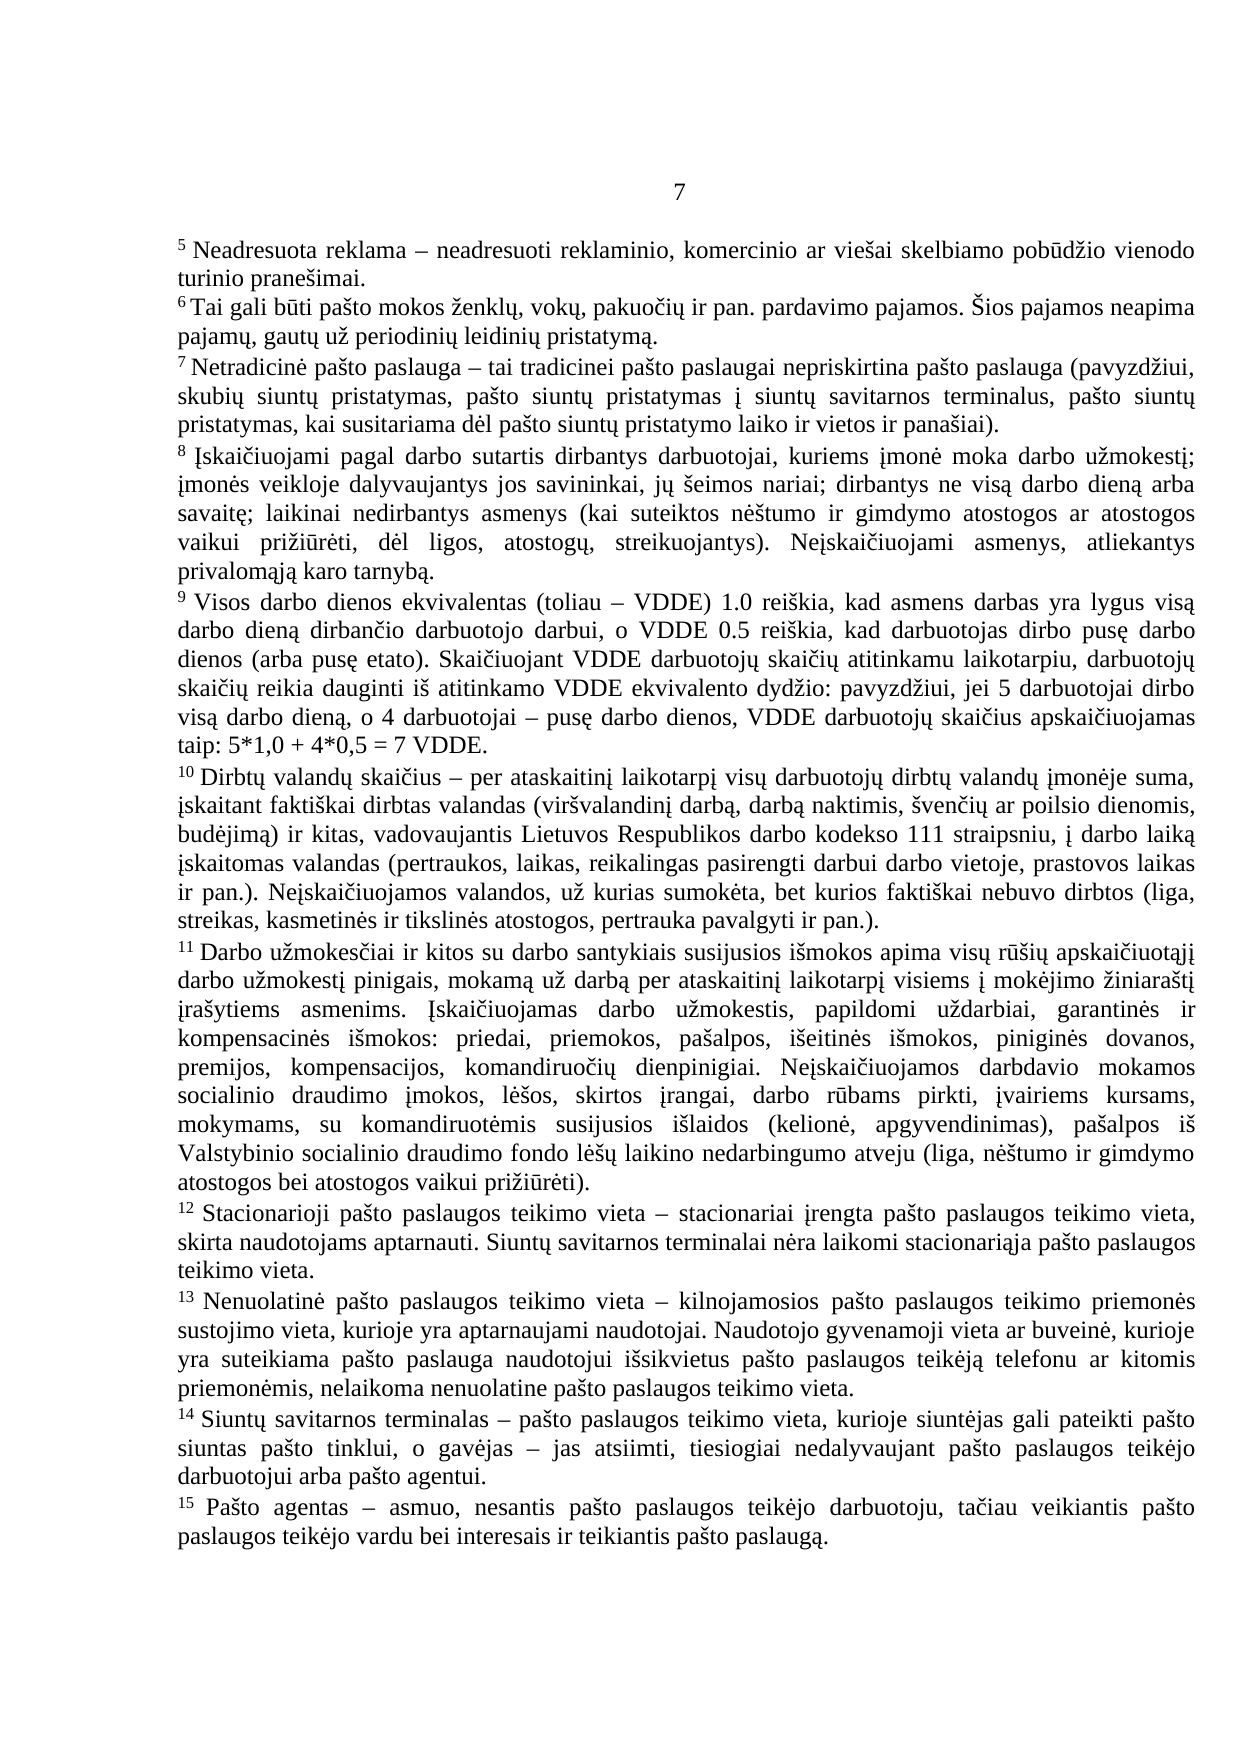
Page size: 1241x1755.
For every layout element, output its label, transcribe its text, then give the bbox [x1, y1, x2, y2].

text 7 Netradicinė pašto paslauga – tai tradicinei pašto paslaugai nepriskirtina pašto paslauga (pavyzdžiui, skubių siuntų pristatymas, pašto siuntų pristatymas į siuntų savitarnos terminalus, pašto siuntų pristatymas, kai susitariama dėl pašto siuntų pristatymo laiko ir vietos ir panašiai). [177, 352, 1196, 438]
text 9 Visos darbo dienos ekvivalentas (toliau – VDDE) 1.0 reiškia, kad asmens darbas yra lygus visą darbo dieną dirbančio darbuotojo darbui, o VDDE 0.5 reiškia, kad darbuotojas dirbo pusę darbo dienos (arba pusę etato). Skaičiuojant VDDE darbuotojų skaičių atitinkamu laikotarpiu, darbuotojų skaičių reikia dauginti iš atitinkamo VDDE ekvivalento dydžio: pavyzdžiui, jei 5 darbuotojai dirbo visą darbo dieną, o 4 darbuotojai – pusę darbo dienos, VDDE darbuotojų skaičius apskaičiuojamas taip: 5*1,0 + 4*0,5 = 7 VDDE. [177, 587, 1196, 759]
text 12 Stacionarioji pašto paslaugos teikimo vieta – stacionariai įrengta pašto paslaugos teikimo vieta, skirta naudotojams aptarnauti. Siuntų savitarnos terminalai nėra laikomi stacionariąja pašto paslaugos teikimo vieta. [177, 1198, 1196, 1284]
text 14 Siuntų savitarnos terminalas – pašto paslaugos teikimo vieta, kurioje siuntėjas gali pateikti pašto siuntas pašto tinklui, o gavėjas – jas atsiimti, tiesiogiai nedalyvaujant pašto paslaugos teikėjo darbuotojui arba pašto agentui. [177, 1404, 1196, 1490]
text 10 Dirbtų valandų skaičius – per ataskaitinį laikotarpį visų darbuotojų dirbtų valandų įmonėje suma, įskaitant faktiškai dirbtas valandas (viršvalandinį darbą, darbą naktimis, švenčių ar poilsio dienomis, budėjimą) ir kitas, vadovaujantis Lietuvos Respublikos darbo kodekso 111 straipsniu, į darbo laiką įskaitomas valandas (pertraukos, laikas, reikalingas pasirengti darbui darbo vietoje, prastovos laikas ir pan.). Neįskaičiuojamos valandos, už kurias sumokėta, bet kurios faktiškai nebuvo dirbtos (liga, streikas, kasmetinės ir tikslinės atostogos, pertrauka pavalgyti ir pan.). [177, 762, 1196, 934]
text 8 Įskaičiuojami pagal darbo sutartis dirbantys darbuotojai, kuriems įmonė moka darbo užmokestį; įmonės veikloje dalyvaujantys jos savininkai, jų šeimos nariai; dirbantys ne visą darbo dieną arba savaitę; laikinai nedirbantys asmenys (kai suteiktos nėštumo ir gimdymo atostogos ar atostogos vaikui prižiūrėti, dėl ligos, atostogų, streikuojantys). Neįskaičiuojami asmenys, atliekantys privalomąją karo tarnybą. [177, 441, 1196, 584]
text 13 Nenuolatinė pašto paslaugos teikimo vieta – kilnojamosios pašto paslaugos teikimo priemonės sustojimo vieta, kurioje yra aptarnaujami naudotojai. Naudotojo gyvenamoji vieta ar buveinė, kurioje yra suteikiama pašto paslauga naudotojui išsikvietus pašto paslaugos teikėją telefonu ar kitomis priemonėmis, nelaikoma nenuolatine pašto paslaugos teikimo vieta. [177, 1286, 1196, 1401]
text 15 Pašto agentas – asmuo, nesantis pašto paslaugos teikėjo darbuotoju, tačiau veikiantis pašto paslaugos teikėjo vardu bei interesais ir teikiantis pašto paslaugą. [177, 1492, 1196, 1550]
text 11 Darbo užmokesčiai ir kitos su darbo santykiais susijusios išmokos apima visų rūšių apskaičiuotąjį darbo užmokestį pinigais, mokamą už darbą per ataskaitinį laikotarpį visiems į mokėjimo žiniaraštį įrašytiems asmenims. Įskaičiuojamas darbo užmokestis, papildomi uždarbiai, garantinės ir kompensacinės išmokos: priedai, priemokos, pašalpos, išeitinės išmokos, piniginės dovanos, premijos, kompensacijos, komandiruočių dienpinigiai. Neįskaičiuojamos darbdavio mokamos socialinio draudimo įmokos, lėšos, skirtos įrangai, darbo rūbams pirkti, įvairiems kursams, mokymams, su komandiruotėmis susijusios išlaidos (kelionė, apgyvendinimas), pašalpos iš Valstybinio socialinio draudimo fondo lėšų laikino nedarbingumo atveju (liga, nėštumo ir gimdymo atostogos bei atostogos vaikui prižiūrėti). [177, 937, 1196, 1195]
text 6 Tai gali būti pašto mokos ženklų, vokų, pakuočių ir pan. pardavimo pajamos. Šios pajamos neapima pajamų, gautų už periodinių leidinių pristatymą. [177, 292, 1196, 350]
text 5 Neadresuota reklama – neadresuoti reklaminio, komercinio ar viešai skelbiamo pobūdžio vienodo turinio pranešimai. [177, 235, 1196, 292]
